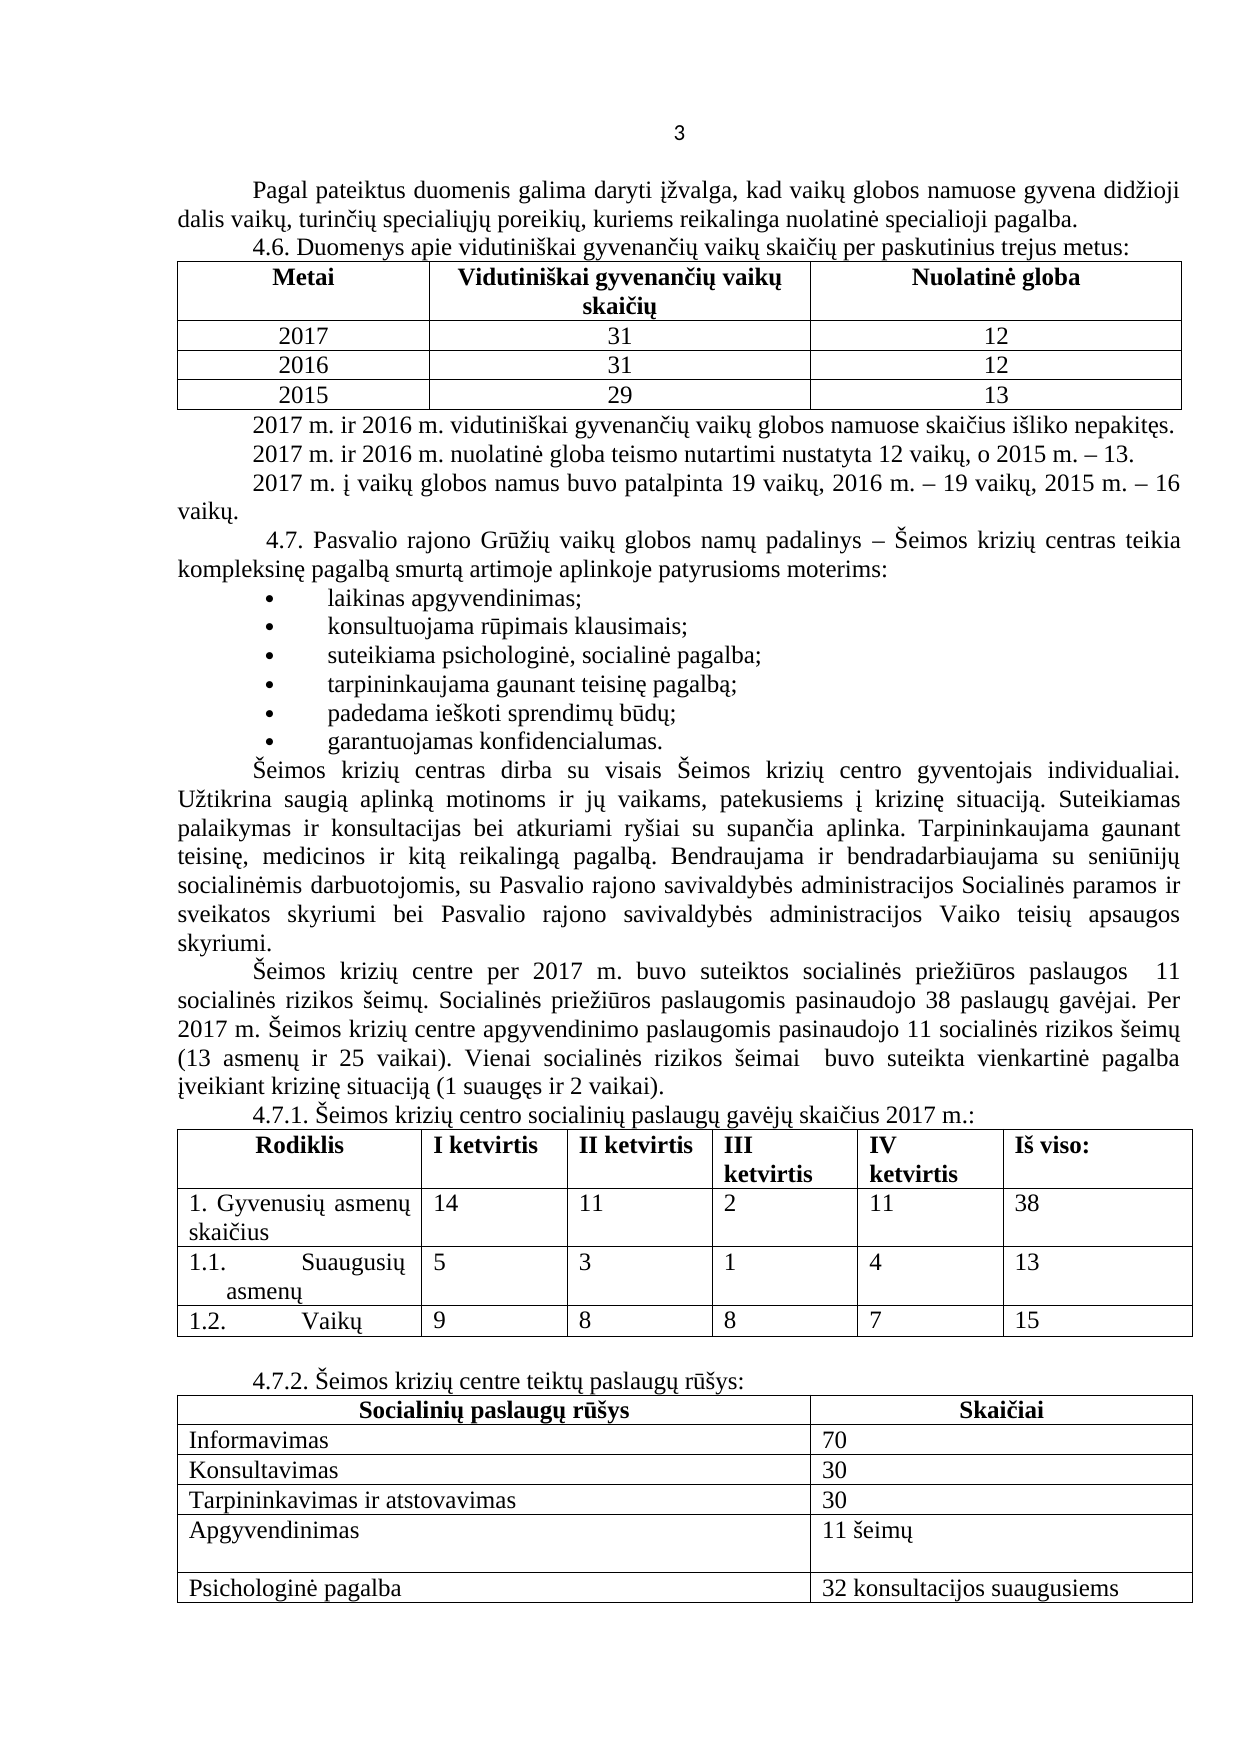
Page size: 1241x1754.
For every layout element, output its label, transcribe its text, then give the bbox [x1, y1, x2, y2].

table_header I ketvirtis [422, 1130, 567, 1187]
table_header Socialinių paslaugų rūšys [178, 1396, 810, 1424]
table_cell 30 [811, 1485, 1192, 1514]
table_cell 7 [858, 1306, 1003, 1336]
text 4.7.1. Šeimos krizių centro socialinių paslaugų gavėjų skaičius 2017 m.: [177, 1100, 1181, 1129]
table_cell Tarpininkavimas ir atstovavimas [178, 1485, 810, 1514]
table_cell 12 [811, 321, 1181, 349]
table_header IV ketvirtis [858, 1130, 1003, 1187]
table_cell 8 [713, 1306, 857, 1336]
table_cell 5 [422, 1247, 567, 1304]
table_cell 29 [430, 380, 810, 409]
table_cell 11 šeimų [811, 1515, 1192, 1572]
table_cell 2 [713, 1189, 857, 1246]
text  tarpininkaujama gaunant teisinę pagalbą; [177, 669, 1181, 698]
table_cell 4 [858, 1247, 1003, 1304]
table_cell 38 [1004, 1189, 1192, 1246]
table_cell 32 konsultacijos suaugusiems [811, 1573, 1192, 1602]
text  padedama ieškoti sprendimų būdų; [177, 698, 1181, 726]
table_header Nuolatinė globa [811, 262, 1181, 320]
text Šeimos krizių centre per 2017 m. buvo suteiktos socialinės priežiūros paslaugos 11 socialinės rizikos šeimų. Socialinės priežiūros paslaugomis pasinaudojo 38 paslaugų gavėjai. Per 2017 m. Šeimos krizių centre apgyvendinimo paslaugomis pasinaudojo 11 socialinės rizikos šeimų (13 asmenų ir 25 vaikai). Vienai socialinės rizikos šeimai buvo suteikta vienkartinė pagalba įveikiant krizinę situaciją (1 suaugęs ir 2 vaikai). [177, 956, 1181, 1100]
table_cell 31 [430, 321, 810, 349]
text 2017 m. ir 2016 m. vidutiniškai gyvenančių vaikų globos namuose skaičius išliko nepakitęs. [177, 410, 1181, 439]
table_cell 15 [1004, 1306, 1192, 1336]
table_cell 1.2. Vaikų [178, 1306, 421, 1336]
table_cell Informavimas [178, 1425, 810, 1454]
table_cell Konsultavimas [178, 1455, 810, 1484]
table_cell 13 [811, 380, 1181, 409]
text  garantuojamas konfidencialumas. [177, 726, 1181, 755]
table_header Metai [178, 262, 429, 320]
table_cell 1 [713, 1247, 857, 1304]
table_header III ketvirtis [713, 1130, 857, 1187]
table_header Vidutiniškai gyvenančių vaikų skaičių [430, 262, 810, 320]
table_cell 14 [422, 1189, 567, 1246]
table_cell 11 [568, 1189, 712, 1246]
text 2017 m. ir 2016 m. nuolatinė globa teismo nutartimi nustatyta 12 vaikų, o 2015 m. – 13. [177, 439, 1181, 468]
table_cell 31 [430, 351, 810, 379]
table_cell 2017 [178, 321, 429, 349]
table_cell 70 [811, 1425, 1192, 1454]
table_header II ketvirtis [568, 1130, 712, 1187]
table_cell 12 [811, 351, 1181, 379]
text  suteikiama psichologinė, socialinė pagalba; [177, 640, 1181, 669]
text  konsultuojama rūpimais klausimais; [177, 611, 1181, 640]
table_cell 30 [811, 1455, 1192, 1484]
table_cell 2016 [178, 351, 429, 379]
table_header Iš viso: [1004, 1130, 1192, 1187]
table_cell 11 [858, 1189, 1003, 1246]
table_cell 1.1. Suaugusių asmenų [178, 1247, 421, 1304]
table_header Skaičiai [811, 1396, 1192, 1424]
table_cell 9 [422, 1306, 567, 1336]
table_header Rodiklis [178, 1130, 421, 1187]
table_cell 8 [568, 1306, 712, 1336]
table_cell Psichologinė pagalba [178, 1573, 810, 1602]
table_cell Apgyvendinimas [178, 1515, 810, 1572]
text 4.7.2. Šeimos krizių centre teiktų paslaugų rūšys: [177, 1366, 1181, 1394]
table_cell 2015 [178, 380, 429, 409]
text 2017 m. į vaikų globos namus buvo patalpinta 19 vaikų, 2016 m. – 19 vaikų, 2015 m. – 16 vaikų. [177, 468, 1181, 525]
table_cell 3 [568, 1247, 712, 1304]
text 4.7. Pasvalio rajono Grūžių vaikų globos namų padalinys – Šeimos krizių centras teikia kompleksinę pagalbą smurtą artimoje aplinkoje patyrusioms moterims: [177, 525, 1181, 583]
text  laikinas apgyvendinimas; [177, 583, 1181, 611]
text Šeimos krizių centras dirba su visais Šeimos krizių centro gyventojais individualiai. Užtikrina saugią aplinką motinoms ir jų vaikams, patekusiems į krizinę situaciją. Suteikiamas palaikymas ir konsultacijas bei atkuriami ryšiai su supančia aplinka. Tarpininkaujama gaunant teisinę, medicinos ir kitą reikalingą pagalbą. Bendraujama ir bendradarbiaujama su seniūnijų socialinėmis darbuotojomis, su Pasvalio rajono savivaldybės administracijos Socialinės paramos ir sveikatos skyriumi bei Pasvalio rajono savivaldybės administracijos Vaiko teisių apsaugos skyriumi. [177, 755, 1181, 956]
table_cell 1. Gyvenusių asmenų skaičius [178, 1189, 421, 1246]
table_cell 13 [1004, 1247, 1192, 1304]
text Pagal pateiktus duomenis galima daryti įžvalga, kad vaikų globos namuose gyvena didžioji dalis vaikų, turinčių specialiųjų poreikių, kuriems reikalinga nuolatinė specialioji pagalba. [177, 175, 1181, 232]
text 4.6. Duomenys apie vidutiniškai gyvenančių vaikų skaičių per paskutinius trejus metus: [177, 232, 1181, 261]
